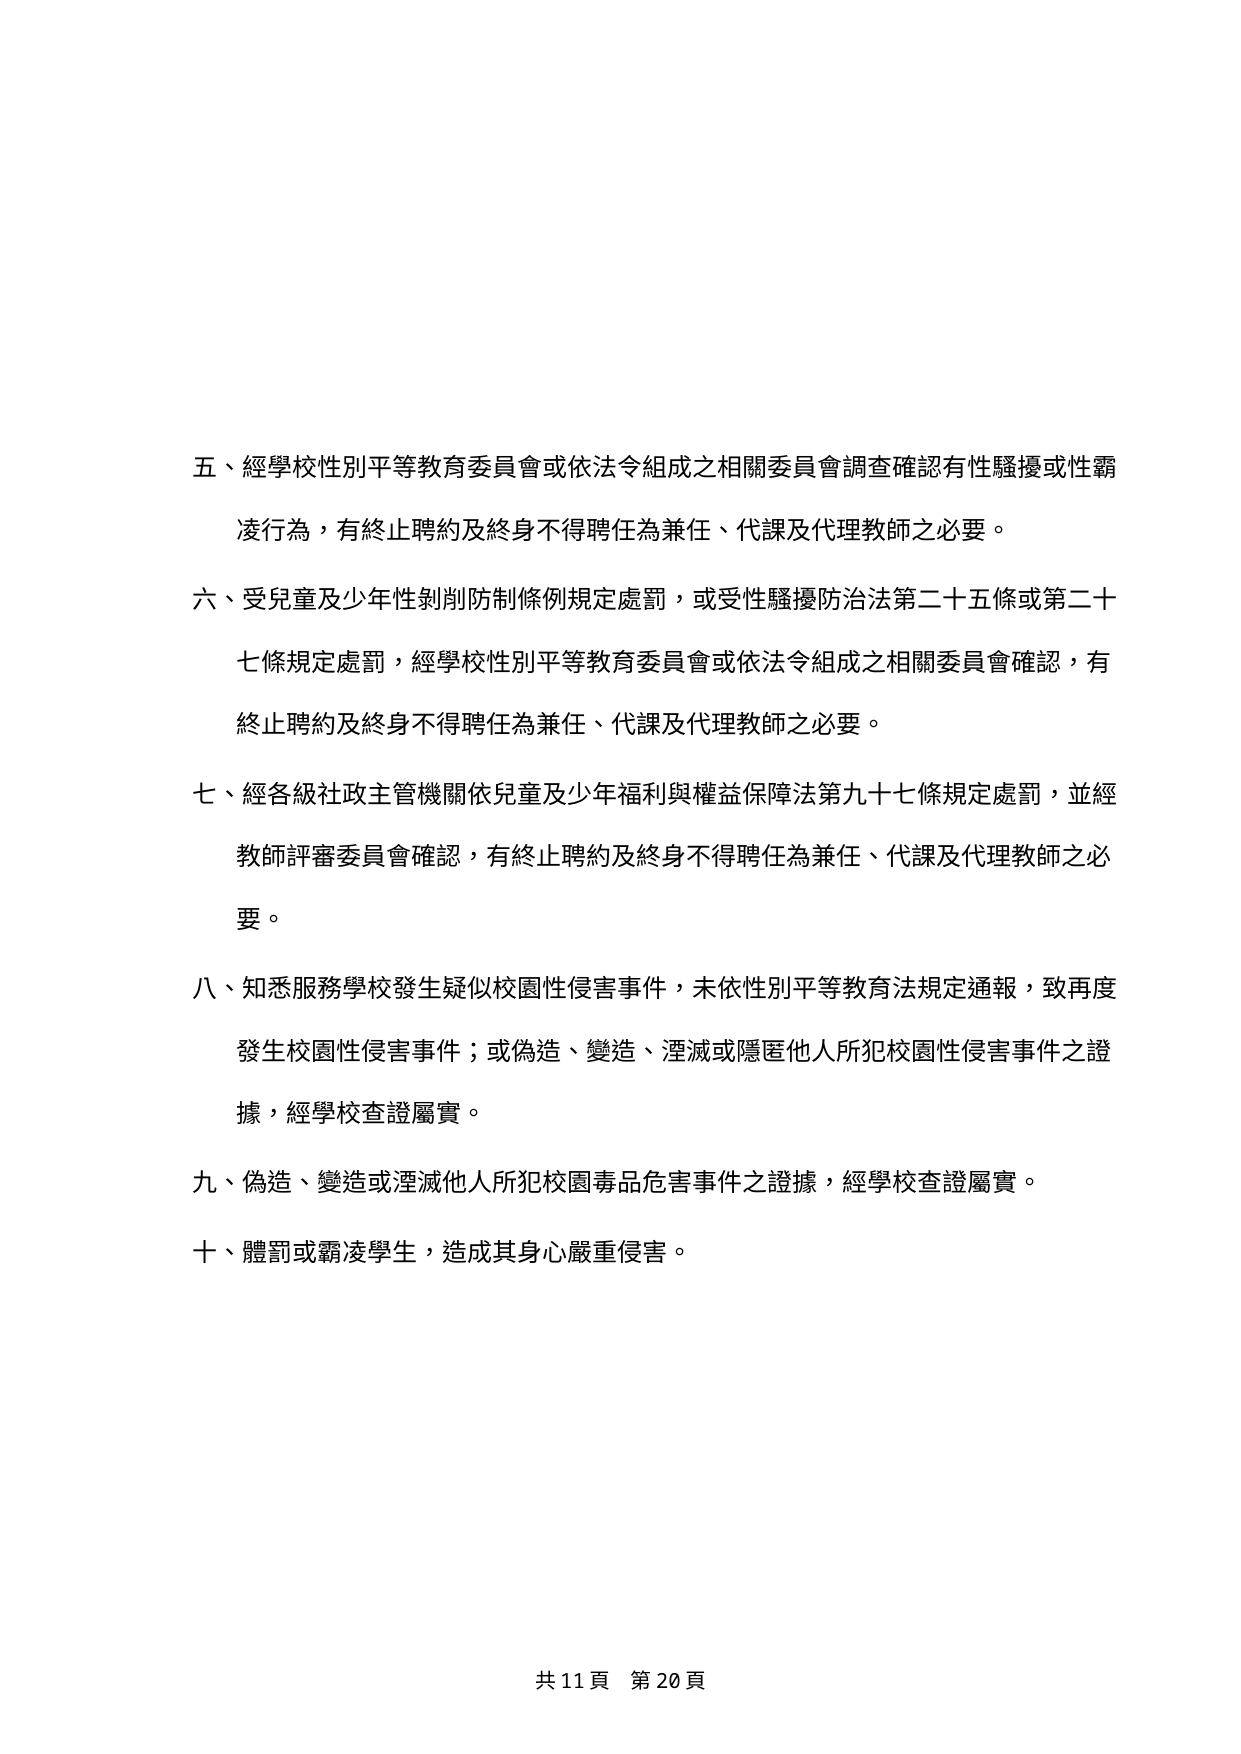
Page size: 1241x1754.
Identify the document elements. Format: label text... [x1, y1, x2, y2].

text 五、經學校性別平等教育委員會或依法令組成之相關委員會調查確認有性騷擾或性霸凌行為，有終止聘約及終身不得聘任為兼任、代課及代理教師之必要。 [192, 424, 1122, 549]
text 十、體罰或霸凌學生，造成其身心嚴重侵害。 [192, 1209, 1122, 1271]
text 八、知悉服務學校發生疑似校園性侵害事件，未依性別平等教育法規定通報，致再度發生校園性侵害事件；或偽造、變造、湮滅或隱匿他人所犯校園性侵害事件之證據，經學校查證屬實。 [192, 945, 1122, 1132]
text 九、偽造、變造或湮滅他人所犯校園毒品危害事件之證據，經學校查證屬實。 [192, 1139, 1122, 1202]
text 七、經各級社政主管機關依兒童及少年福利與權益保障法第九十七條規定處罰，並經教師評審委員會確認，有終止聘約及終身不得聘任為兼任、代課及代理教師之必要。 [192, 751, 1122, 938]
text 六、受兒童及少年性剝削防制條例規定處罰，或受性騷擾防治法第二十五條或第二十七條規定處罰，經學校性別平等教育委員會或依法令組成之相關委員會確認，有終止聘約及終身不得聘任為兼任、代課及代理教師之必要。 [192, 556, 1122, 744]
